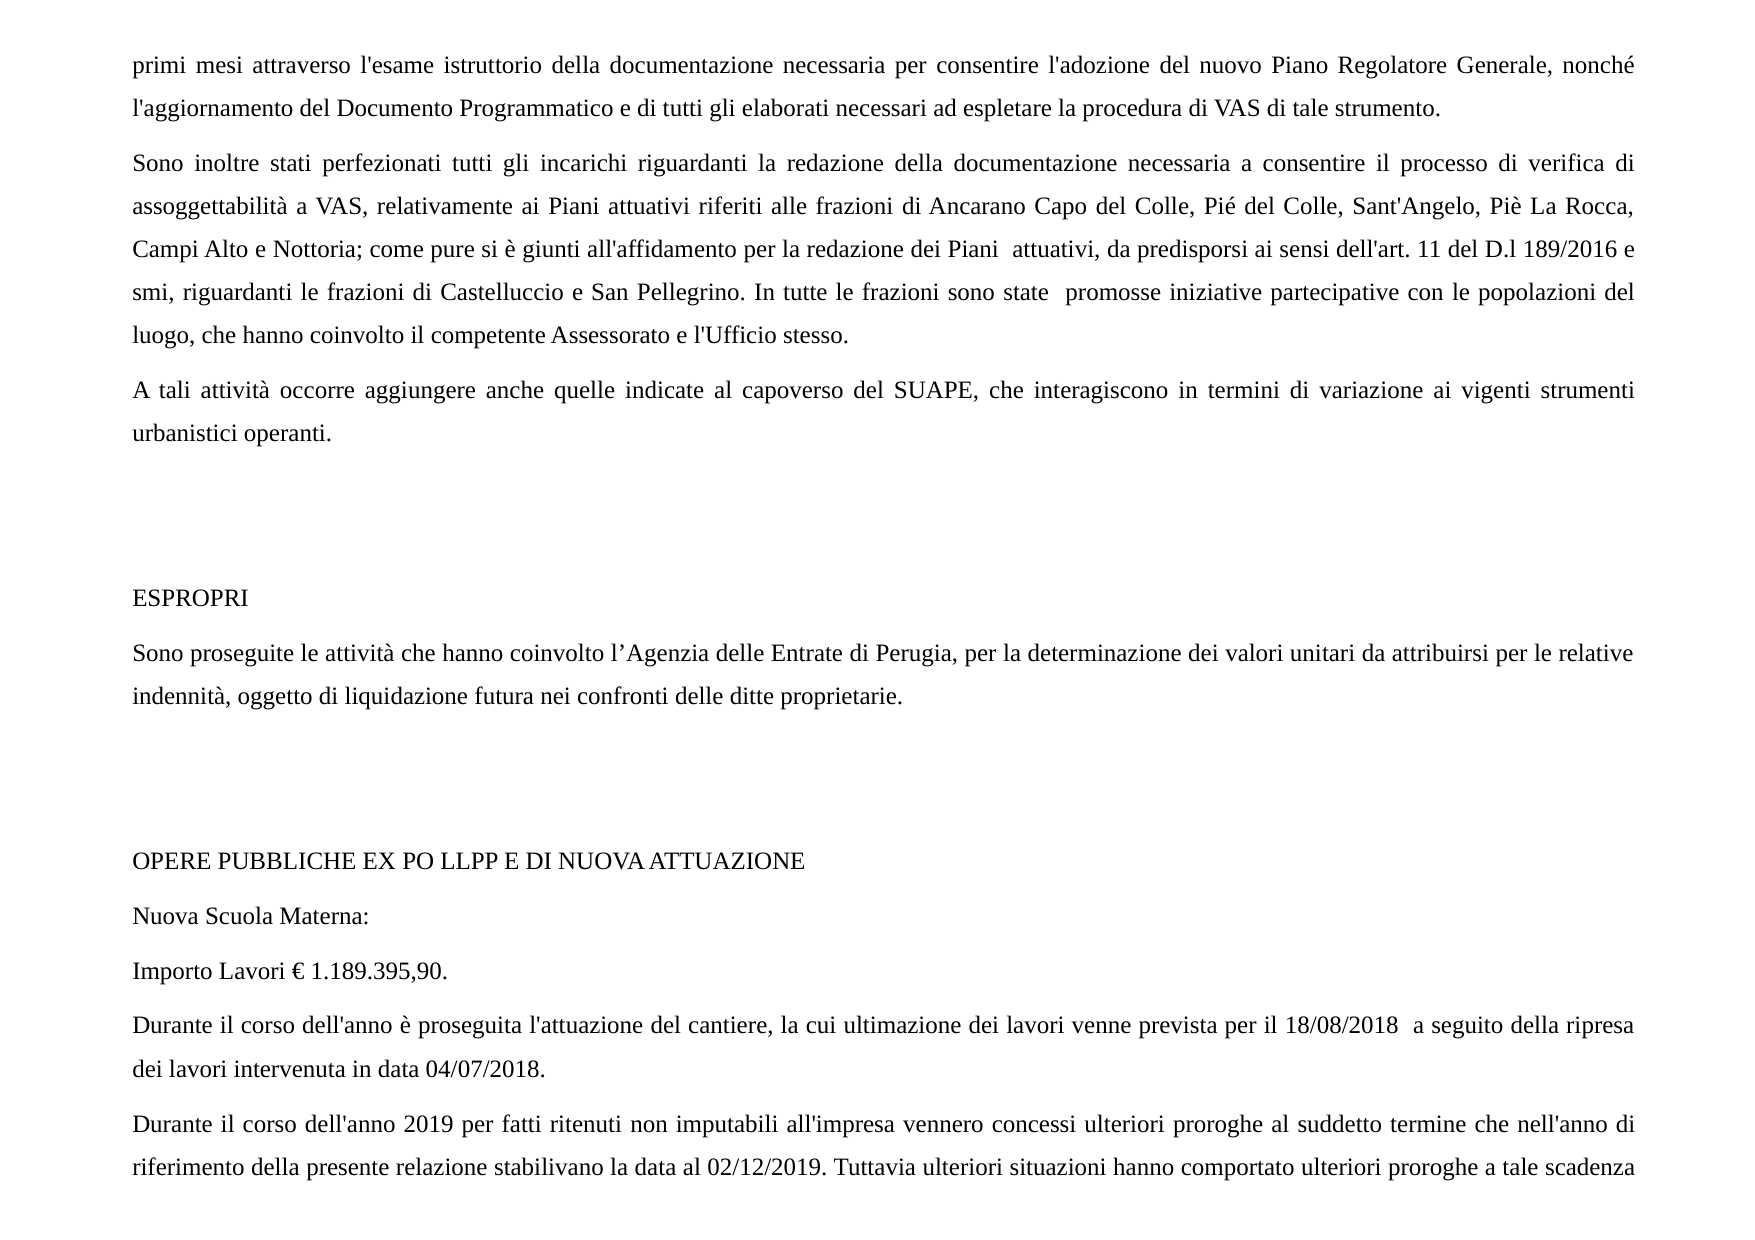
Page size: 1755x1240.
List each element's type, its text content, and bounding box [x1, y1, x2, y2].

text Sono inoltre stati perfezionati tutti gli incarichi riguardanti la redazione della documentazione necessaria a consentire il processo di verifica di assoggettabilità a VAS, relativamente ai Piani attuativi riferiti alle frazioni di Ancarano Capo del Colle, Pié del Colle, Sant'Angelo, Piè La Rocca, Campi Alto e Nottoria; come pure si è giunti all'affidamento per la redazione dei Piani attuativi, da predisporsi ai sensi dell'art. 11 del D.l 189/2016 e smi, riguardanti le frazioni di Castelluccio e San Pellegrino. In tutte le frazioni sono state promosse iniziative partecipative con le popolazioni del luogo, che hanno coinvolto il competente Assessorato e l'Ufficio stesso. [132, 148, 1637, 349]
text Durante il corso dell'anno è proseguita l'attuazione del cantiere, la cui ultimazione dei lavori venne prevista per il 18/08/2018 a seguito della ripresa dei lavori intervenuta in data 04/07/2018. [132, 1011, 1637, 1082]
text Durante il corso dell'anno 2019 per fatti ritenuti non imputabili all'impresa vennero concessi ulteriori proroghe al suddetto termine che nell'anno di riferimento della presente relazione stabilivano la data al 02/12/2019. Tuttavia ulteriori situazioni hanno comportato ulteriori proroghe a tale scadenza [132, 1109, 1637, 1181]
text Sono proseguite le attività che hanno coinvolto l’Agenzia delle Entrate di Perugia, per la determinazione dei valori unitari da attribuirsi per le relative indennità, oggetto di liquidazione futura nei confronti delle ditte proprietarie. [132, 638, 1637, 710]
text A tali attività occorre aggiungere anche quelle indicate al capoverso del SUAPE, che interagiscono in termini di variazione ai vigenti strumenti urbanistici operanti. [132, 375, 1637, 447]
text Importo Lavori € 1.189.395,90. [132, 956, 1637, 984]
text OPERE PUBBLICHE EX PO LLPP E DI NUOVA ATTUAZIONE [132, 846, 1637, 875]
text primi mesi attraverso l'esame istruttorio della documentazione necessaria per consentire l'adozione del nuovo Piano Regolatore Generale, nonché l'aggiornamento del Documento Programmatico e di tutti gli elaborati necessari ad espletare la procedura di VAS di tale strumento. [132, 50, 1637, 122]
text ESPROPRI [132, 583, 1637, 612]
text Nuova Scuola Materna: [132, 901, 1637, 929]
